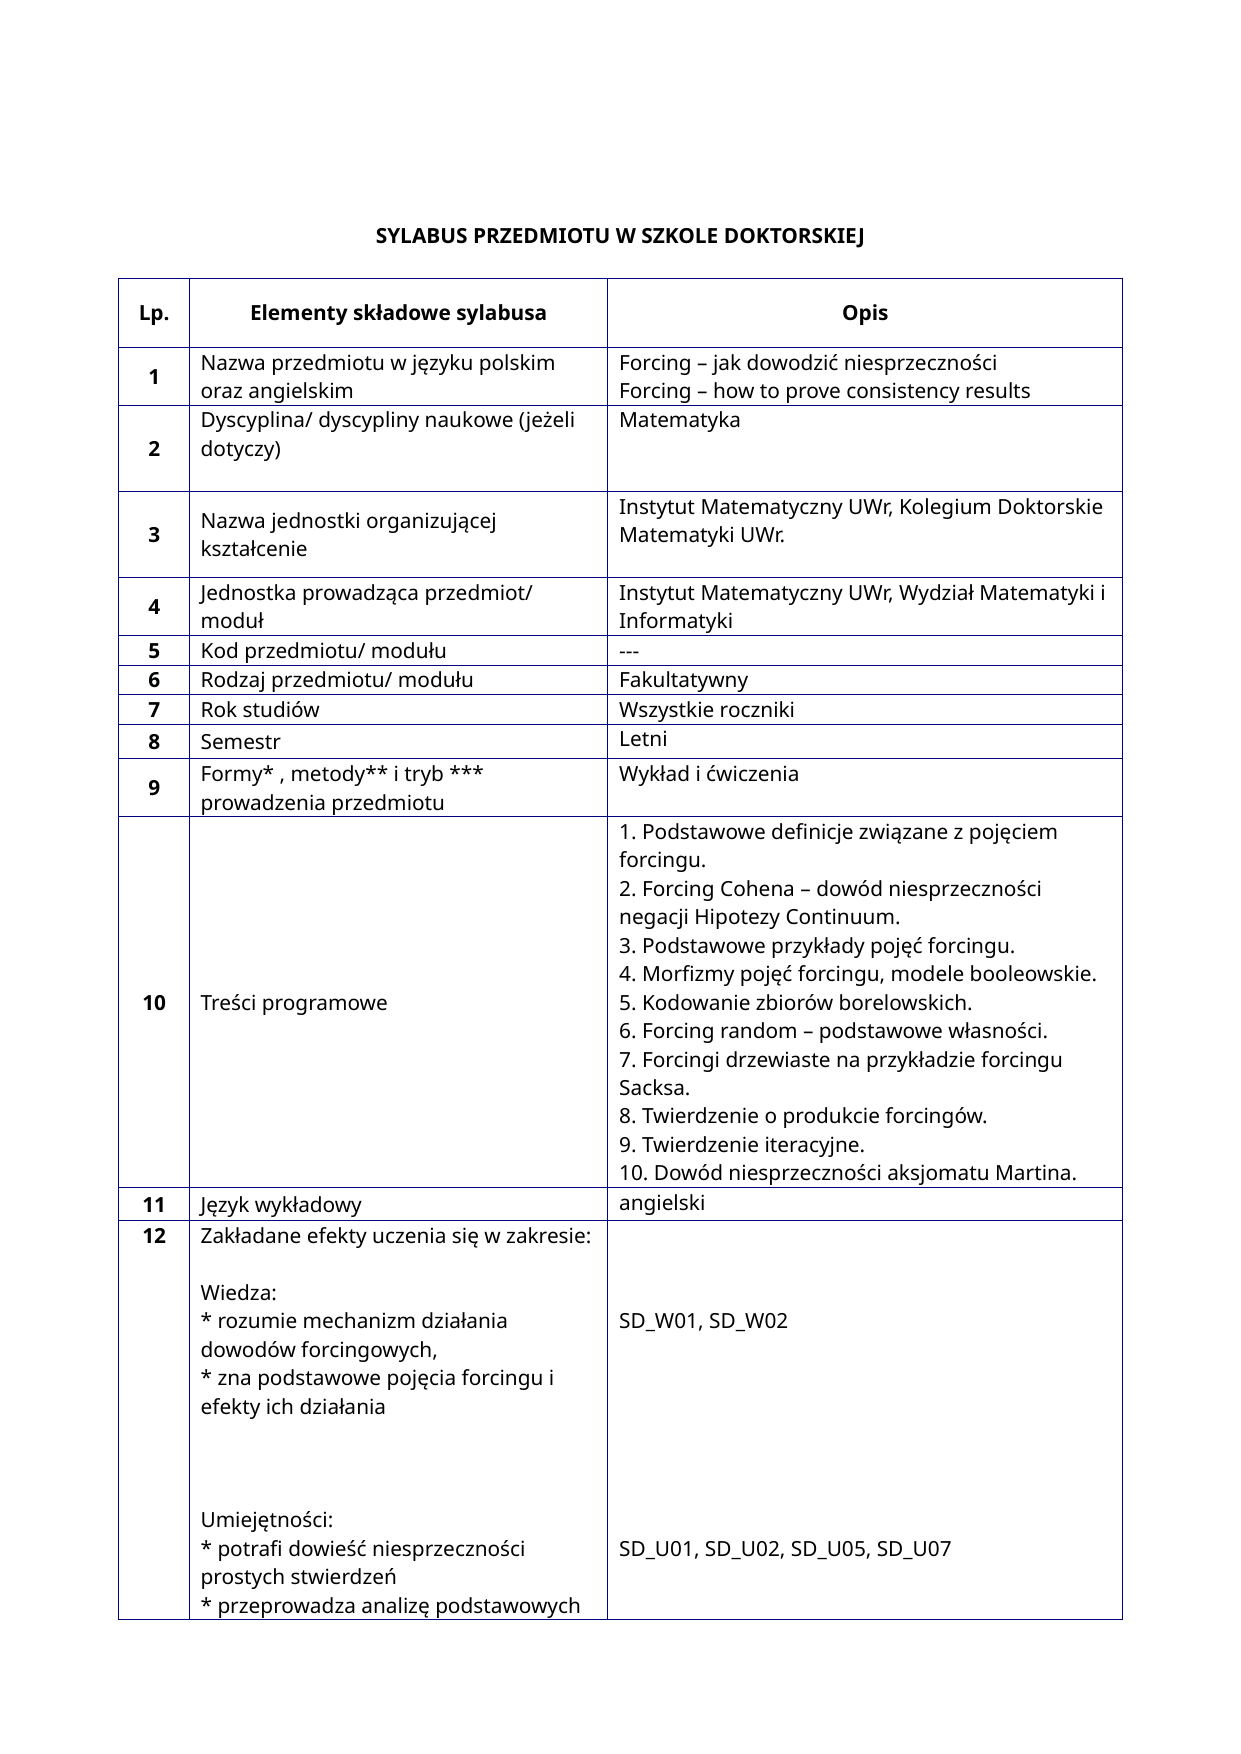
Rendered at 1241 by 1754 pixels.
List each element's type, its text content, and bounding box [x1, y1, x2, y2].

table_cell 9 [119, 759, 189, 816]
table_cell 7 [119, 695, 189, 723]
table_cell Fakultatywny [608, 666, 1122, 694]
table_cell Wykład i ćwiczenia [608, 759, 1122, 816]
table_cell angielski [608, 1188, 1122, 1220]
table_cell 8 [119, 725, 189, 758]
text SYLABUS PRZEDMIOTU W SZKOLE DOKTORSKIEJ [118, 221, 1122, 249]
table_cell Język wykładowy [190, 1188, 607, 1220]
table_cell Formy* , metody** i tryb *** prowadzenia przedmiotu [190, 759, 607, 816]
table_cell Instytut Matematyczny UWr, Wydział Matematyki i Informatyki [608, 578, 1122, 635]
table_cell Dyscyplina/ dyscypliny naukowe (jeżeli dotyczy) [190, 406, 607, 491]
table_cell 4 [119, 578, 189, 635]
table_cell SD_W01, SD_W02 SD_U01, SD_U02, SD_U05, SD_U07 [608, 1221, 1122, 1619]
table_header Elementy składowe sylabusa [190, 279, 607, 347]
table_cell Nazwa jednostki organizującej kształcenie [190, 492, 607, 577]
table_header Opis [608, 279, 1122, 347]
table_cell 2 [119, 406, 189, 491]
table_cell 1. Podstawowe definicje związane z pojęciem forcingu. 2. Forcing Cohena – dowód niesprzeczności negacji Hipotezy Continuum. 3. Podstawowe przykłady pojęć forcingu. 4. Morfizmy pojęć forcingu, modele booleowskie. 5. Kodowanie zbiorów borelowskich. 6. Forcing random – podstawowe własności. 7. Forcingi drzewiaste na przykładzie forcingu Sacksa. 8. Twierdzenie o produkcie forcingów. 9. Twierdzenie iteracyjne. 10. Dowód niesprzeczności aksjomatu Martina. [608, 817, 1122, 1187]
table_cell Kod przedmiotu/ modułu [190, 636, 607, 664]
table_cell Wszystkie roczniki [608, 695, 1122, 723]
table_cell 3 [119, 492, 189, 577]
table_cell 11 [119, 1188, 189, 1220]
table_header Lp. [119, 279, 189, 347]
table_cell Letni [608, 725, 1122, 758]
table_cell 10 [119, 817, 189, 1187]
table_cell 5 [119, 636, 189, 664]
table_cell 6 [119, 666, 189, 694]
table_cell Jednostka prowadząca przedmiot/ moduł [190, 578, 607, 635]
table_cell 1 [119, 348, 189, 404]
table_cell Nazwa przedmiotu w języku polskim oraz angielskim [190, 348, 607, 404]
table_cell 12 [119, 1221, 189, 1619]
table_cell Matematyka [608, 406, 1122, 491]
table_cell Treści programowe [190, 817, 607, 1187]
table_cell Semestr [190, 725, 607, 758]
table_cell Rodzaj przedmiotu/ modułu [190, 666, 607, 694]
table_cell Zakładane efekty uczenia się w zakresie: Wiedza: * rozumie mechanizm działania dowodów forcingowych, * zna podstawowe pojęcia forcingu i efekty ich działania Umiejętności: * potrafi dowieść niesprzeczności prostych stwierdzeń * przeprowadza analizę podstawowych [190, 1221, 607, 1619]
table_cell Instytut Matematyczny UWr, Kolegium Doktorskie Matematyki UWr. [608, 492, 1122, 577]
table_cell Rok studiów [190, 695, 607, 723]
table_cell --- [608, 636, 1122, 664]
